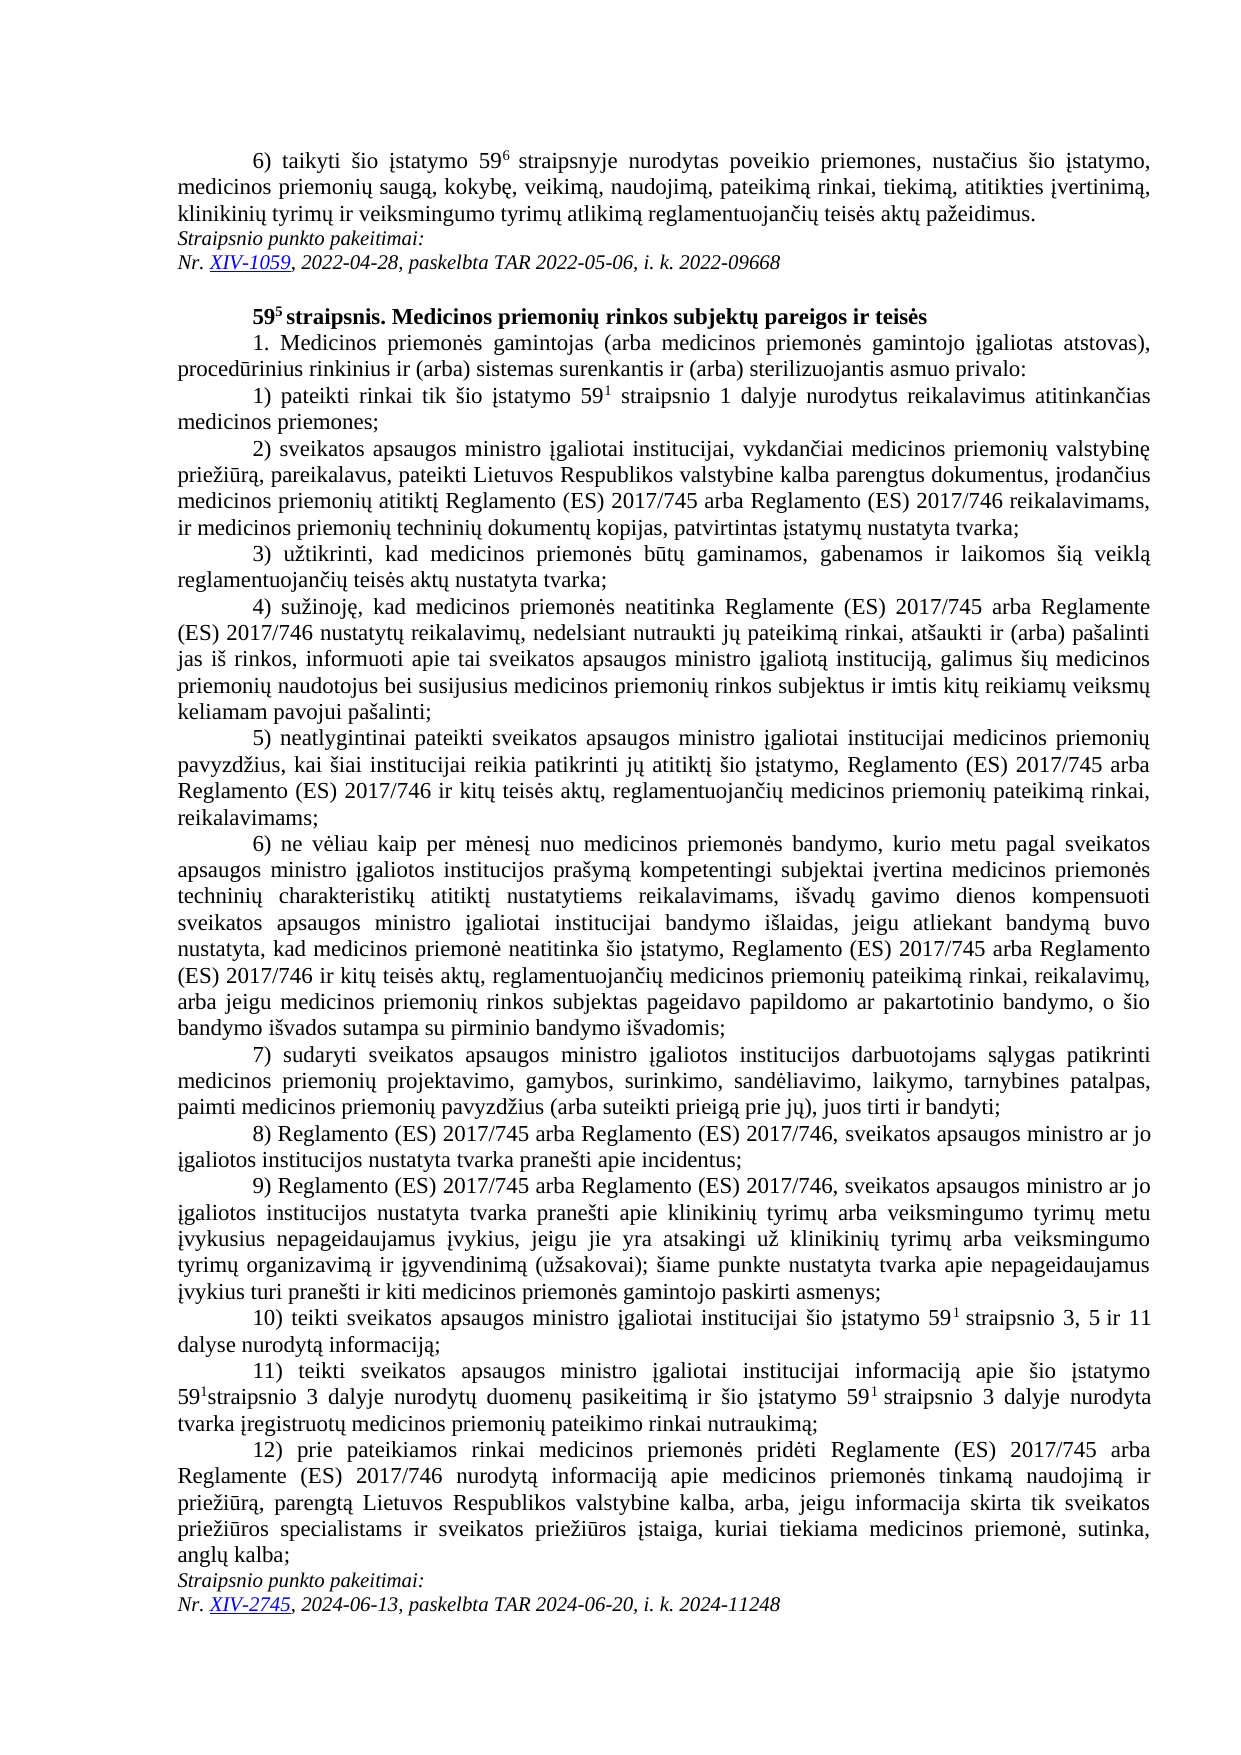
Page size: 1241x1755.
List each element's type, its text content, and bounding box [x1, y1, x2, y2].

text 1) pateikti rinkai tik šio įstatymo 591 straipsnio 1 dalyje nurodytus reikalavimus atitinkančias medicinos priemones; [177, 382, 1152, 434]
text 12) prie pateikiamos rinkai medicinos priemonės pridėti Reglamente (ES) 2017/745 arba Reglamente (ES) 2017/746 nurodytą informaciją apie medicinos priemonės tinkamą naudojimą ir priežiūrą, parengtą Lietuvos Respublikos valstybine kalba, arba, jeigu informacija skirta tik sveikatos priežiūros specialistams ir sveikatos priežiūros įstaiga, kuriai tiekiama medicinos priemonė, sutinka, anglų kalba; [177, 1436, 1152, 1568]
text 6) ne vėliau kaip per mėnesį nuo medicinos priemonės bandymo, kurio metu pagal sveikatos apsaugos ministro įgaliotos institucijos prašymą kompetentingi subjektai įvertina medicinos priemonės techninių charakteristikų atitiktį nustatytiems reikalavimams, išvadų gavimo dienos kompensuoti sveikatos apsaugos ministro įgaliotai institucijai bandymo išlaidas, jeigu atliekant bandymą buvo nustatyta, kad medicinos priemonė neatitinka šio įstatymo, Reglamento (ES) 2017/745 arba Reglamento (ES) 2017/746 ir kitų teisės aktų, reglamentuojančių medicinos priemonių pateikimą rinkai, reikalavimų, arba jeigu medicinos priemonių rinkos subjektas pageidavo papildomo ar pakartotinio bandymo, o šio bandymo išvados sutampa su pirminio bandymo išvadomis; [177, 830, 1152, 1041]
text 11) teikti sveikatos apsaugos ministro įgaliotai institucijai informaciją apie šio įstatymo 591straipsnio 3 dalyje nurodytų duomenų pasikeitimą ir šio įstatymo 591 straipsnio 3 dalyje nurodyta tvarka įregistruotų medicinos priemonių pateikimo rinkai nutraukimą; [177, 1357, 1152, 1436]
text 8) Reglamento (ES) 2017/745 arba Reglamento (ES) 2017/746, sveikatos apsaugos ministro ar jo įgaliotos institucijos nustatyta tvarka pranešti apie incidentus; [177, 1120, 1152, 1172]
text Straipsnio punkto pakeitimai: [177, 1568, 1152, 1592]
text 3) užtikrinti, kad medicinos priemonės būtų gaminamos, gabenamos ir laikomos šią veiklą reglamentuojančių teisės aktų nustatyta tvarka; [177, 540, 1152, 593]
text 2) sveikatos apsaugos ministro įgaliotai institucijai, vykdančiai medicinos priemonių valstybinę priežiūrą, pareikalavus, pateikti Lietuvos Respublikos valstybine kalba parengtus dokumentus, įrodančius medicinos priemonių atitiktį Reglamento (ES) 2017/745 arba Reglamento (ES) 2017/746 reikalavimams, ir medicinos priemonių techninių dokumentų kopijas, patvirtintas įstatymų nustatyta tvarka; [177, 434, 1152, 540]
text Straipsnio punkto pakeitimai: [177, 226, 1152, 250]
text 6) taikyti šio įstatymo 596 straipsnyje nurodytas poveikio priemones, nustačius šio įstatymo, medicinos priemonių saugą, kokybę, veikimą, naudojimą, pateikimą rinkai, tiekimą, atitikties įvertinimą, klinikinių tyrimų ir veiksmingumo tyrimų atlikimą reglamentuojančių teisės aktų pažeidimus. [177, 147, 1152, 226]
text 1. Medicinos priemonės gamintojas (arba medicinos priemonės gamintojo įgaliotas atstovas), procedūrinius rinkinius ir (arba) sistemas surenkantis ir (arba) sterilizuojantis asmuo privalo: [177, 329, 1152, 382]
text Nr. XIV-1059, 2022-04-28, paskelbta TAR 2022-05-06, i. k. 2022-09668 [177, 250, 1152, 274]
text 4) sužinoję, kad medicinos priemonės neatitinka Reglamente (ES) 2017/745 arba Reglamente (ES) 2017/746 nustatytų reikalavimų, nedelsiant nutraukti jų pateikimą rinkai, atšaukti ir (arba) pašalinti jas iš rinkos, informuoti apie tai sveikatos apsaugos ministro įgaliotą instituciją, galimus šių medicinos priemonių naudotojus bei susijusius medicinos priemonių rinkos subjektus ir imtis kitų reikiamų veiksmų keliamam pavojui pašalinti; [177, 593, 1152, 724]
text 9) Reglamento (ES) 2017/745 arba Reglamento (ES) 2017/746, sveikatos apsaugos ministro ar jo įgaliotos institucijos nustatyta tvarka pranešti apie klinikinių tyrimų arba veiksmingumo tyrimų metu įvykusius nepageidaujamus įvykius, jeigu jie yra atsakingi už klinikinių tyrimų arba veiksmingumo tyrimų organizavimą ir įgyvendinimą (užsakovai); šiame punkte nustatyta tvarka apie nepageidaujamus įvykius turi pranešti ir kiti medicinos priemonės gamintojo paskirti asmenys; [177, 1172, 1152, 1304]
text 595 straipsnis. Medicinos priemonių rinkos subjektų pareigos ir teisės [177, 303, 1152, 329]
text Nr. XIV-2745, 2024-06-13, paskelbta TAR 2024-06-20, i. k. 2024-11248 [177, 1592, 1152, 1616]
text 5) neatlygintinai pateikti sveikatos apsaugos ministro įgaliotai institucijai medicinos priemonių pavyzdžius, kai šiai institucijai reikia patikrinti jų atitiktį šio įstatymo, Reglamento (ES) 2017/745 arba Reglamento (ES) 2017/746 ir kitų teisės aktų, reglamentuojančių medicinos priemonių pateikimą rinkai, reikalavimams; [177, 724, 1152, 830]
text 10) teikti sveikatos apsaugos ministro įgaliotai institucijai šio įstatymo 591 straipsnio 3, 5 ir 11 dalyse nurodytą informaciją; [177, 1304, 1152, 1357]
text 7) sudaryti sveikatos apsaugos ministro įgaliotos institucijos darbuotojams sąlygas patikrinti medicinos priemonių projektavimo, gamybos, surinkimo, sandėliavimo, laikymo, tarnybines patalpas, paimti medicinos priemonių pavyzdžius (arba suteikti prieigą prie jų), juos tirti ir bandyti; [177, 1041, 1152, 1120]
